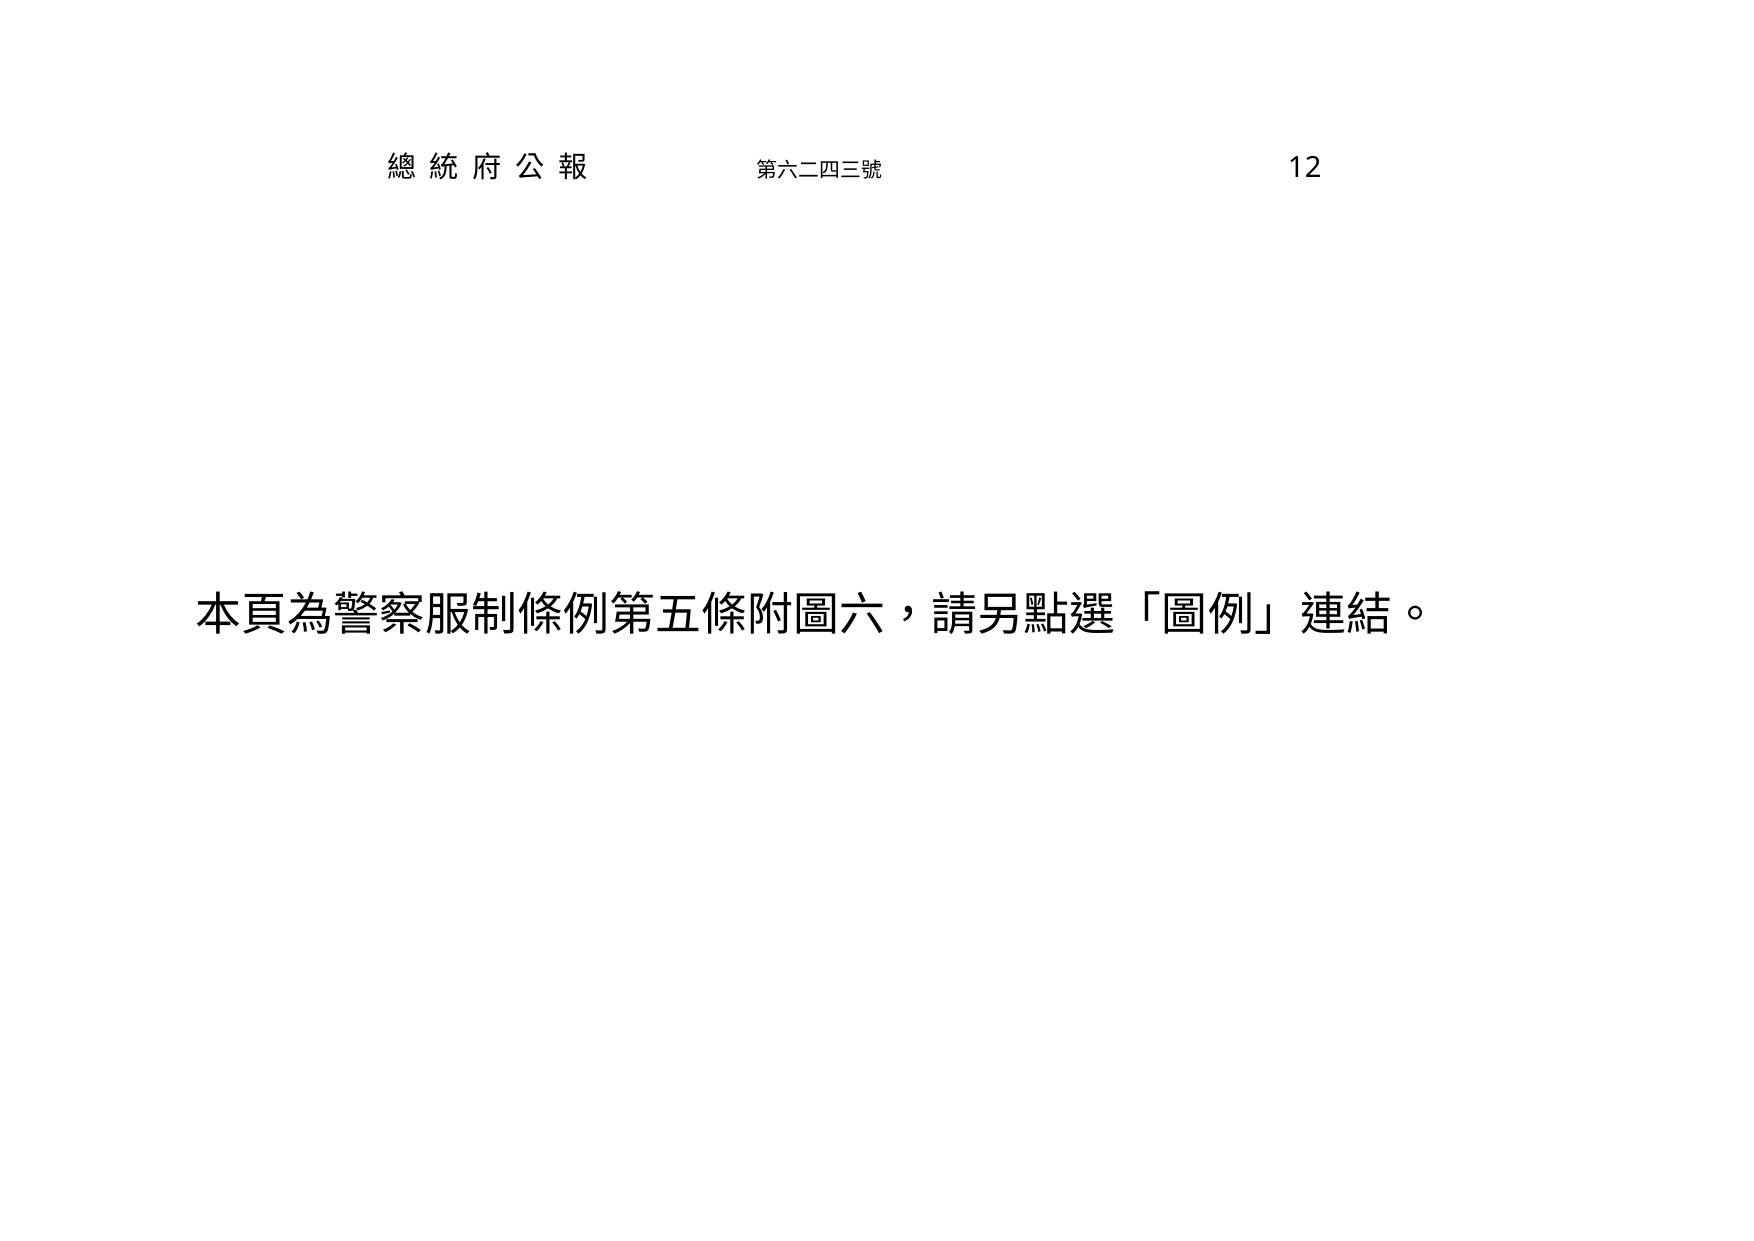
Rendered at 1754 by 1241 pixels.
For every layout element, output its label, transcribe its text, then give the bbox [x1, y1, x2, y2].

text 本頁為警察服制條例第五條附圖六，請另點選「圖例」連結。 [195, 599, 1559, 638]
